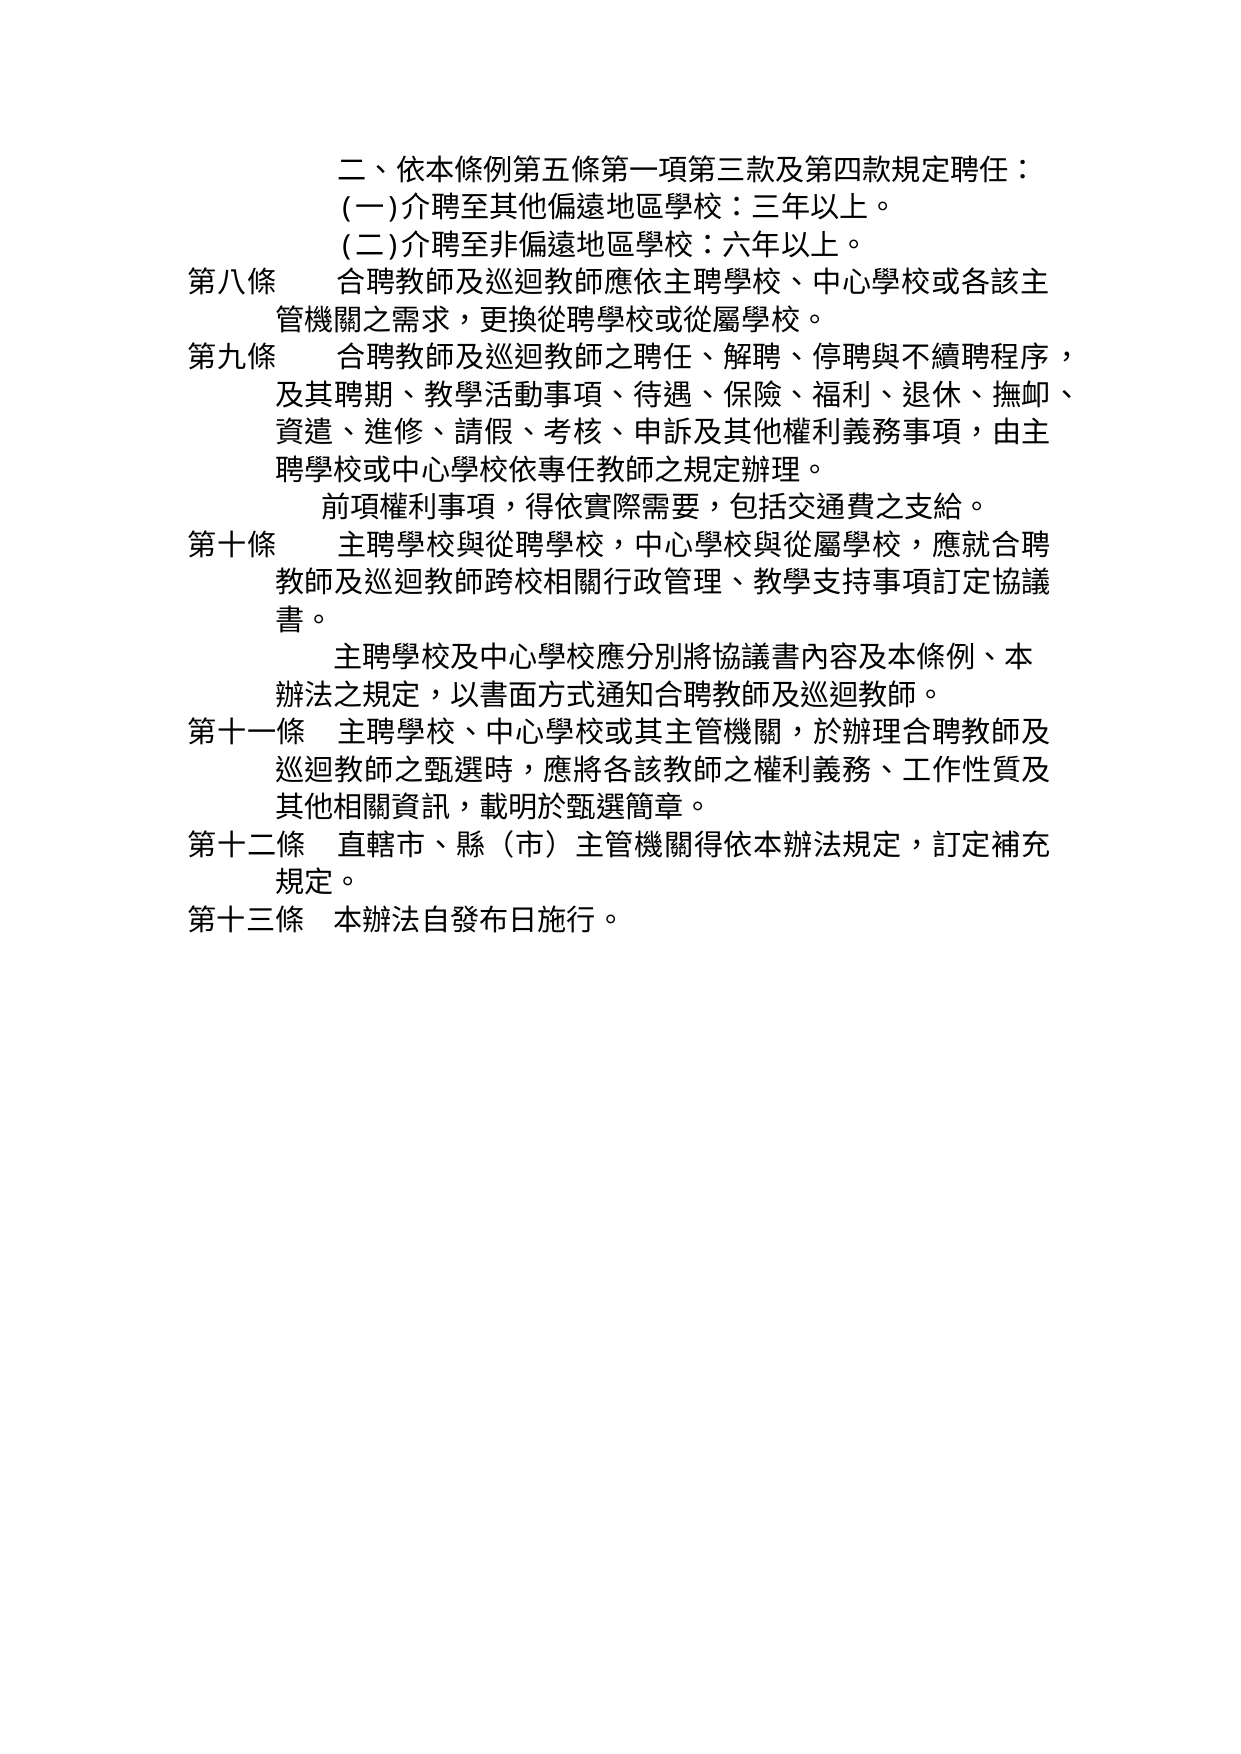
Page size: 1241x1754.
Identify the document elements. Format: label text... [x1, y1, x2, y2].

text 第九條 合聘教師及巡迴教師之聘任、解聘、停聘與不續聘程序，及其聘期、教學活動事項、待遇、保險、福利、退休、撫卹、資遣、進修、請假、考核、申訴及其他權利義務事項，由主聘學校或中心學校依專任教師之規定辦理。 [187, 337, 1053, 487]
text 二、依本條例第五條第一項第三款及第四款規定聘任： [337, 150, 1053, 187]
text 第十二條 直轄市、縣（市）主管機關得依本辦法規定，訂定補充規定。 [187, 825, 1053, 900]
text (二)介聘至非偏遠地區學校：六年以上。 [337, 225, 1053, 262]
text 前項權利事項，得依實際需要，包括交通費之支給。 [262, 487, 1053, 525]
text 主聘學校及中心學校應分別將協議書內容及本條例、本辦法之規定，以書面方式通知合聘教師及巡迴教師。 [187, 637, 1053, 712]
text 第十三條 本辦法自發布日施行。 [187, 900, 1053, 937]
text 第十條 主聘學校與從聘學校，中心學校與從屬學校，應就合聘教師及巡迴教師跨校相關行政管理、教學支持事項訂定協議書。 [187, 525, 1053, 637]
text (一)介聘至其他偏遠地區學校：三年以上。 [337, 187, 1053, 225]
text 第十一條 主聘學校、中心學校或其主管機關，於辦理合聘教師及巡迴教師之甄選時，應將各該教師之權利義務、工作性質及其他相關資訊，載明於甄選簡章。 [187, 712, 1053, 825]
text 第八條 合聘教師及巡迴教師應依主聘學校、中心學校或各該主管機關之需求，更換從聘學校或從屬學校。 [187, 262, 1053, 337]
